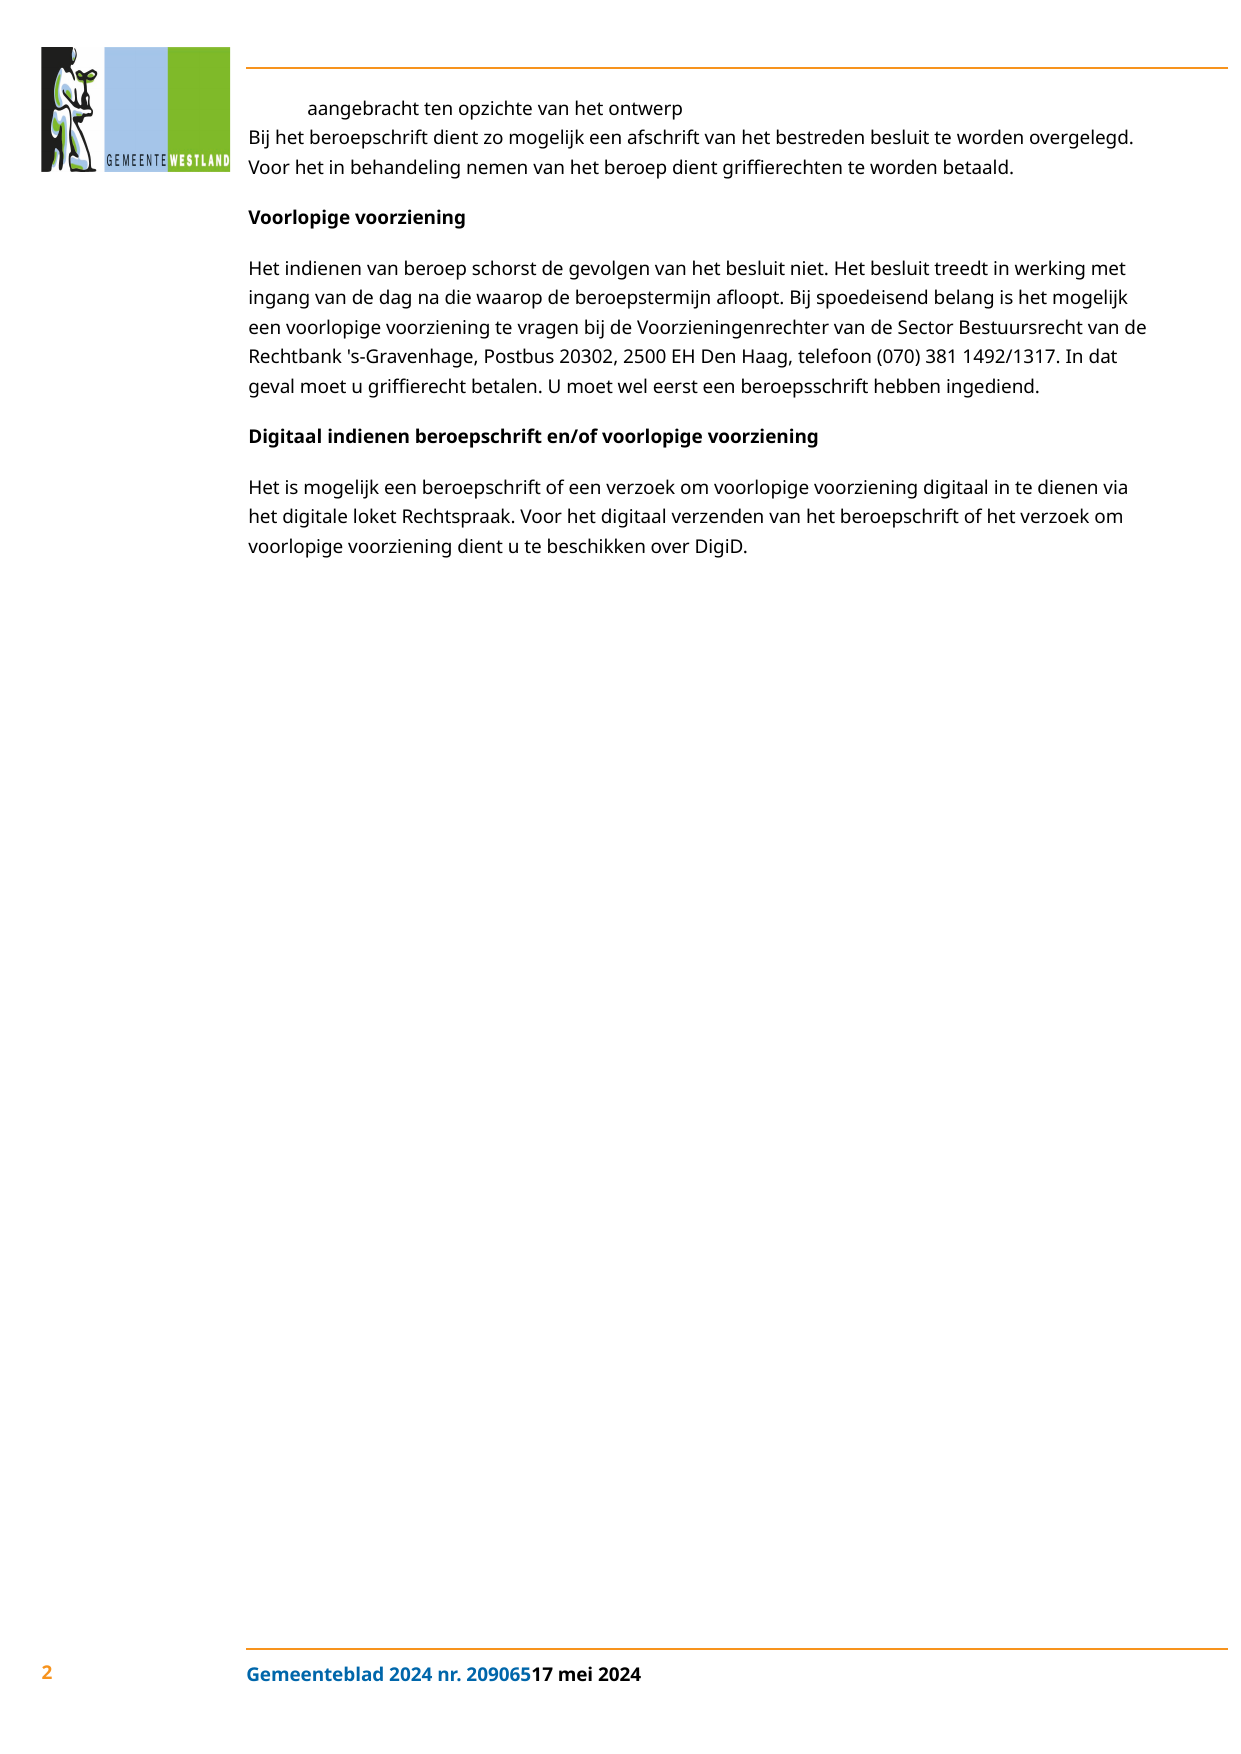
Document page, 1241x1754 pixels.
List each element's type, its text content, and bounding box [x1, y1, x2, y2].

picture [41, 47, 231, 172]
list aangebracht ten opzichte van het ontwerp [248, 95, 1152, 121]
text Het indienen van beroep schorst de gevolgen van het besluit niet. Het besluit treedt in werking met ingang van de dag na die waarop de beroepstermijn afloopt. Bij spoedeisend belang is het mogelijk een voorlopige voorziening te vragen bij de Voorzieningenrechter van de Sector Bestuursrecht van de Rechtbank 's-Gravenhage, Postbus 20302, 2500 EH Den Haag, telefoon (070) 381 1492/1317. In dat geval moet u griffierecht betalen. U moet wel eerst een beroepsschrift hebben ingediend. [248, 255, 1152, 399]
text Voorlopige voorziening [248, 204, 1152, 230]
text Het is mogelijk een beroepschrift of een verzoek om voorlopige voorziening digitaal in te dienen via het digitale loket Rechtspraak. Voor het digitaal verzenden van het beroepschrift of het verzoek om voorlopige voorziening dient u te beschikken over DigiD. [248, 474, 1152, 559]
text Bij het beroepschrift dient zo mogelijk een afschrift van het bestreden besluit te worden overgelegd. Voor het in behandeling nemen van het beroep dient griffierechten te worden betaald. [248, 124, 1152, 180]
text Digitaal indienen beroepschrift en/of voorlopige voorziening [248, 423, 1152, 449]
